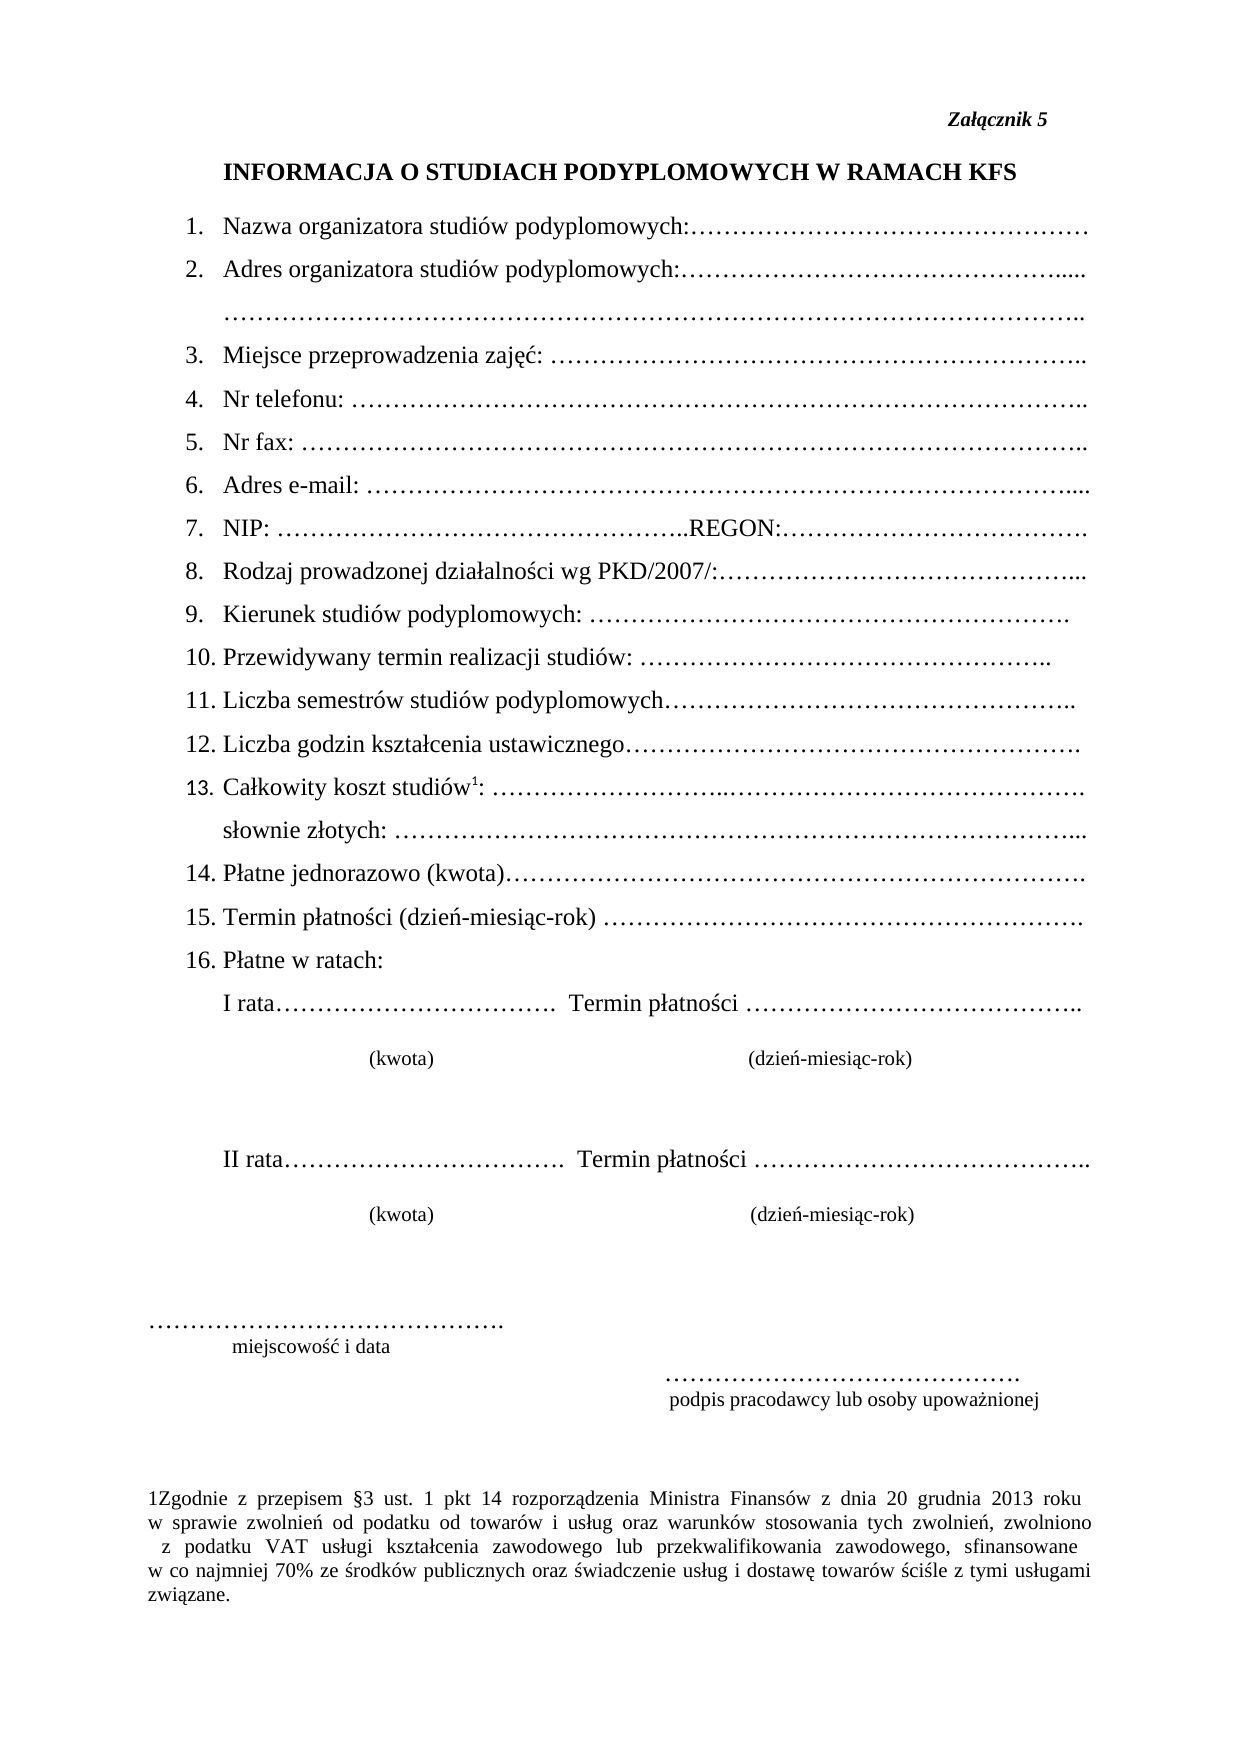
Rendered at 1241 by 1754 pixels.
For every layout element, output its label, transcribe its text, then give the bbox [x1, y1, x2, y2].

list (kwota) (dzień-miesiąc-rok) [223, 1042, 1093, 1070]
text Załącznik 5 [148, 103, 1093, 132]
list Adres organizatora studiów podyplomowych:………………………………………..... [185, 254, 1093, 283]
list I rata……………………………. Termin płatności ………………………………….. [223, 988, 1093, 1017]
list NIP: …………………………………………..REGON:………………………………. [185, 513, 1093, 542]
list Adres e-mail: ………………………………………………………………………….... [185, 470, 1093, 499]
list Liczba semestrów studiów podyplomowych………………………………………….. [185, 686, 1093, 714]
list Miejsce przeprowadzenia zajęć: ……………………………………………………….. [185, 341, 1093, 369]
list Nazwa organizatora studiów podyplomowych:………………………………………… [185, 211, 1093, 240]
list Zgodnie z przepisem §3 ust. 1 pkt 14 rozporządzenia Ministra Finansów z dnia 20 grudnia 2013 roku w sprawie zwolnień od podatku od towarów i usług oraz warunków stosowania tych zwolnień, zwolniono z podatku VAT usługi kształcenia zawodowego lub przekwalifikowania zawodowego, sfinansowane w co najmniej 70% ze środków publicznych oraz świadczenie usług i dostawę towarów ściśle z tymi usługami związane. [148, 1486, 1093, 1606]
text INFORMACJA O STUDIACH PODYPLOMOWYCH W RAMACH KFS [148, 157, 1093, 186]
list Płatne w ratach: [185, 945, 1093, 973]
list (kwota) (dzień-miesiąc-rok) [223, 1198, 1093, 1227]
list Rodzaj prowadzonej działalności wg PKD/2007/:……………………………………... [185, 556, 1093, 585]
list Całkowity koszt studiów: ………………………..……………………………………. [185, 772, 1093, 801]
list Nr telefonu: …………………………………………………………………………….. [185, 384, 1093, 412]
list słownie złotych: ………………………………………………………………………... [223, 815, 1093, 844]
list Przewidywany termin realizacji studiów: ………………………………………….. [185, 642, 1093, 671]
list Nr fax: ………………………………………………………………………………….. [185, 427, 1093, 456]
list Płatne jednorazowo (kwota)……………………………………………………………. [185, 858, 1093, 887]
list II rata……………………………. Termin płatności ………………………………….. [223, 1144, 1093, 1173]
list Kierunek studiów podyplomowych: …………………………………………………. [185, 599, 1093, 628]
text podpis pracodawcy lub osoby upoważnionej [590, 1387, 1093, 1411]
text ……………………………………. [590, 1358, 1093, 1387]
list Liczba godzin kształcenia ustawicznego………………………………………………. [185, 729, 1093, 757]
text miejscowość i data [148, 1334, 1093, 1358]
list ………………………………………………………………………………………….. [223, 297, 1093, 326]
list Termin płatności (dzień-miesiąc-rok) …………………………………………………. [185, 902, 1093, 930]
text ……………………………………. [148, 1306, 1093, 1334]
